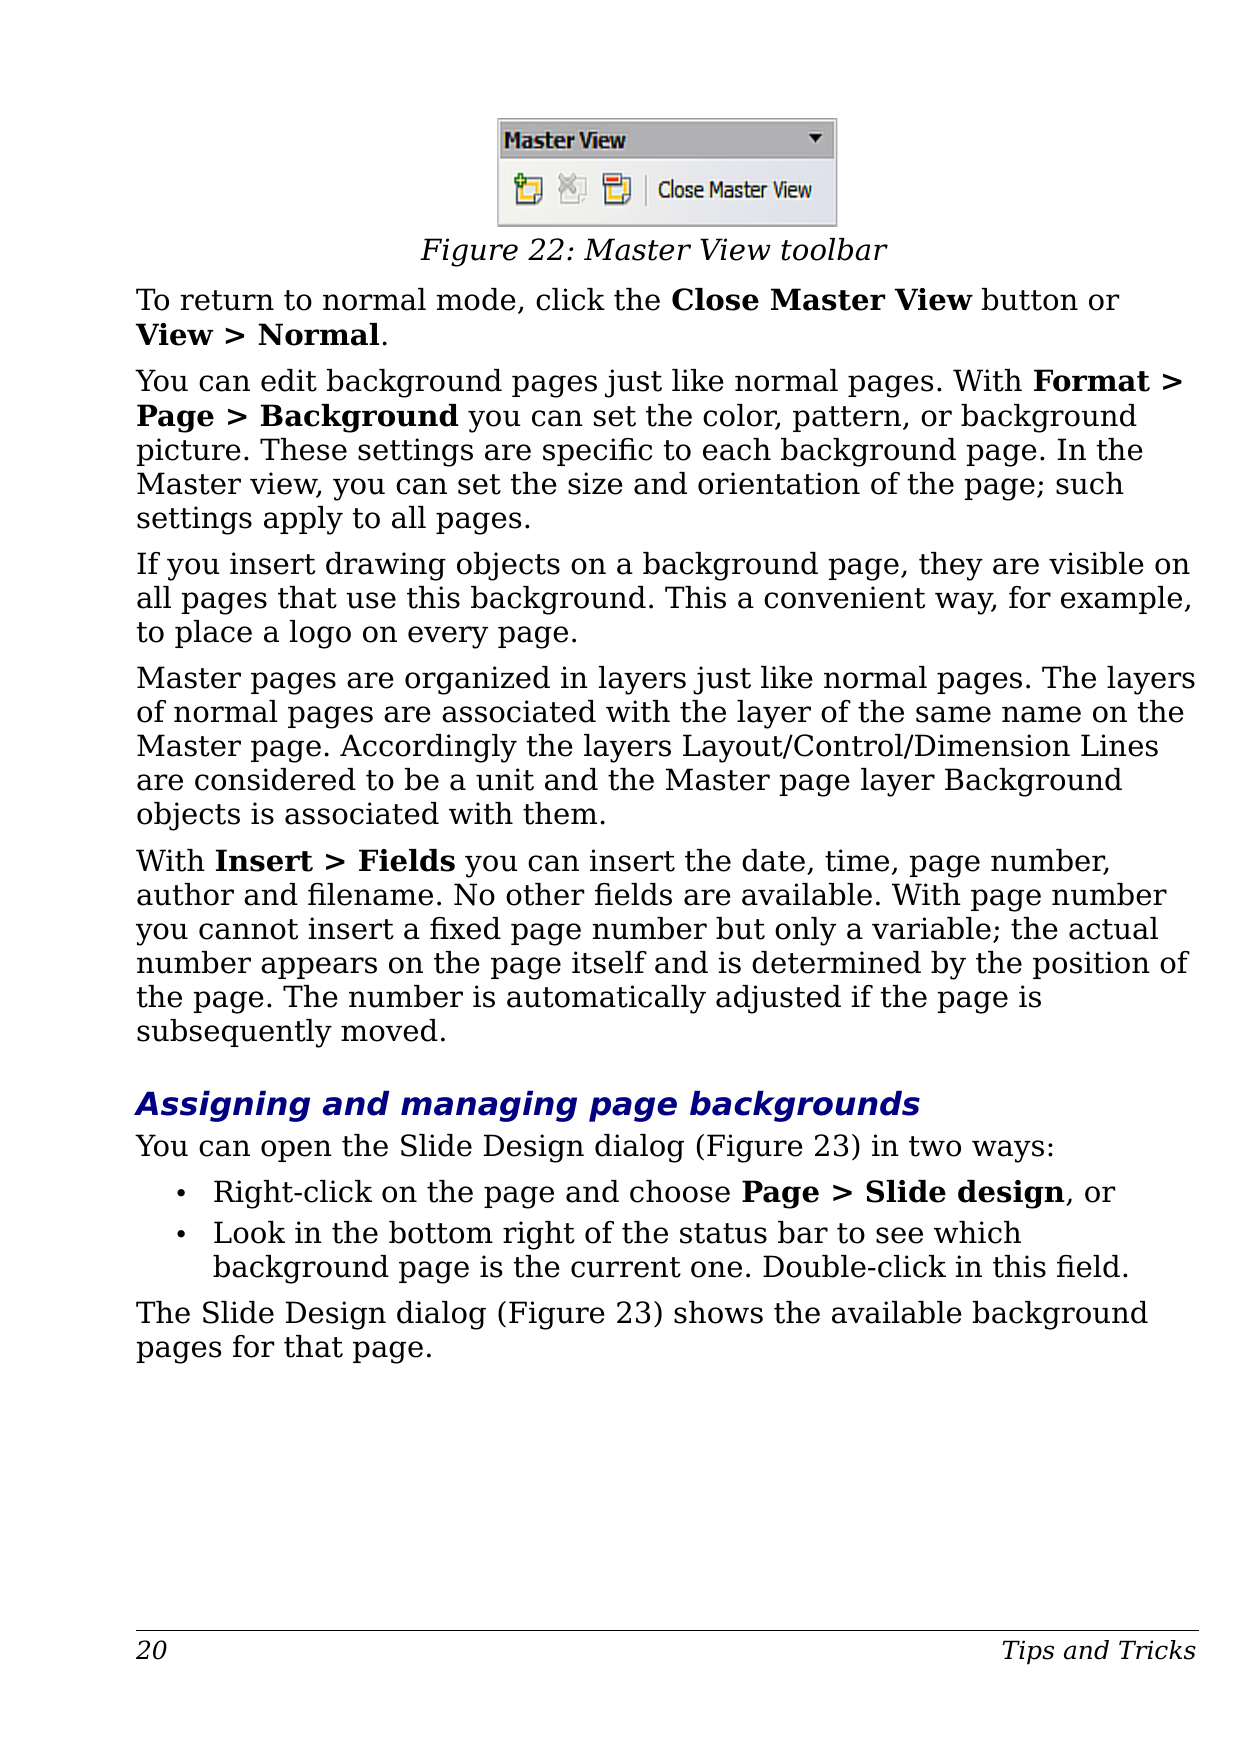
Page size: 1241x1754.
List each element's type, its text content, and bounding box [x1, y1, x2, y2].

list Right-click on the page and choose Page > Slide design, or [174, 1175, 1199, 1210]
text You can edit background pages just like normal pages. With Format > Page > Background you can set the color, pattern, or background picture. These settings are specific to each background page. In the Master view, you can set the size and orientation of the page; such settings apply to all pages. [136, 364, 1199, 535]
subtitle Assigning and managing page backgrounds [136, 1086, 1199, 1123]
text The Slide Design dialog (Figure 23) shows the available background pages for that page. [136, 1296, 1199, 1364]
text Master pages are organized in layers just like normal pages. The layers of normal pages are associated with the layer of the same name on the Master page. Accordingly the layers Layout/Control/Dimension Lines are considered to be a unit and the Master page layer Background objects is associated with them. [136, 662, 1199, 832]
text If you insert drawing objects on a background page, they are visible on all pages that use this background. This a convenient way, for example, to place a logo on every page. [136, 547, 1199, 649]
text With Insert > Fields you can insert the date, time, page number, author and filename. No other fields are available. With page number you cannot insert a fixed page number but only a variable; the actual number appears on the page itself and is determined by the position of the page. The number is automatically adjusted if the page is subsequently moved. [136, 844, 1199, 1048]
text To return to normal mode, click the Close Master View button or View > Normal. [136, 283, 1199, 352]
picture [497, 118, 838, 227]
text You can open the Slide Design dialog (Figure 23) in two ways: [136, 1129, 1199, 1163]
list Look in the bottom right of the status bar to see which background page is the current one. Double-click in this field. [174, 1216, 1199, 1284]
text Figure 22: Master View toolbar [421, 233, 914, 267]
